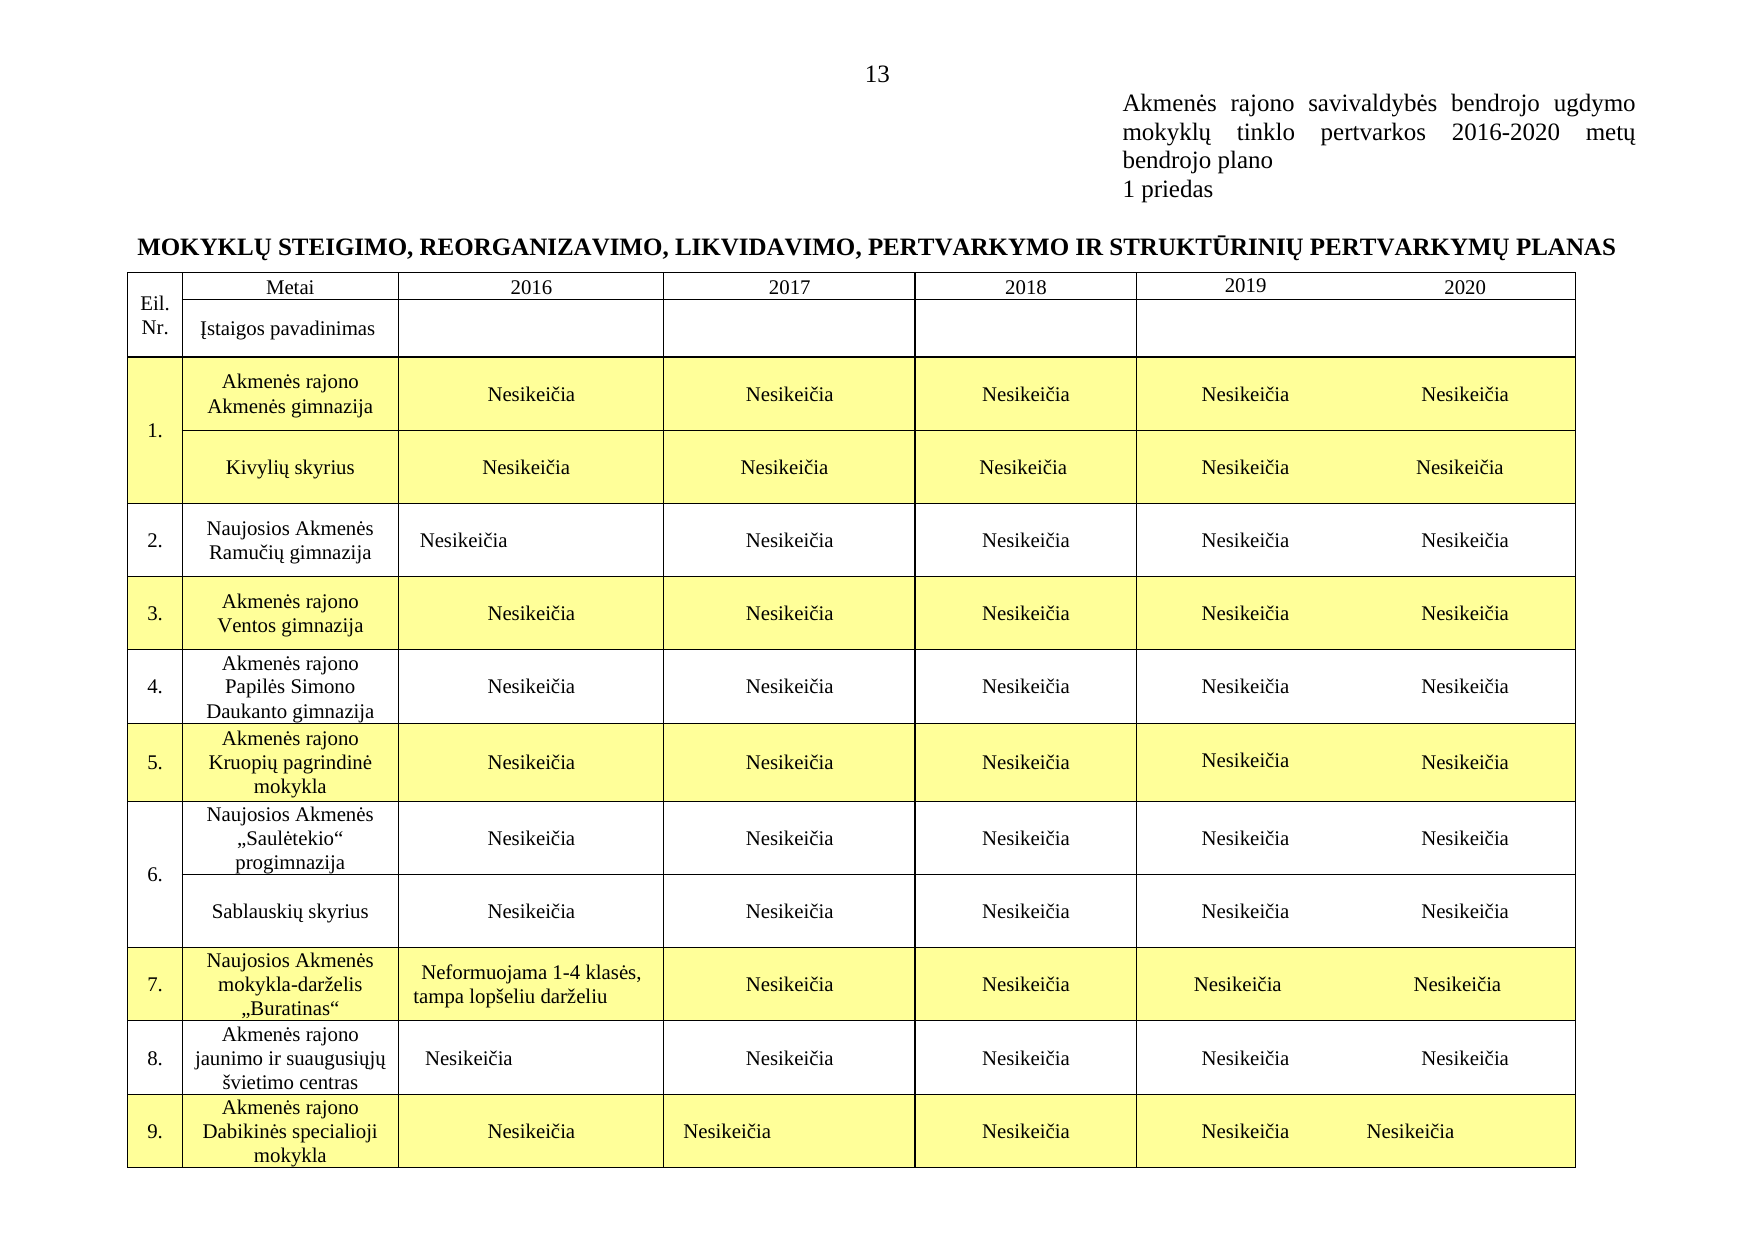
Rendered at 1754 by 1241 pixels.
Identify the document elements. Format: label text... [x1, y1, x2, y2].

table_cell 5. [128, 724, 182, 801]
table_cell 9. [128, 1095, 182, 1167]
table_cell Nesikeičia [664, 875, 914, 947]
table_cell Nesikeičia [1137, 724, 1354, 801]
table_cell Nesikeičia [664, 1021, 914, 1094]
table_cell Nesikeičia [399, 1021, 663, 1094]
table_cell Nesikeičia [1354, 1095, 1575, 1167]
table_cell Nesikeičia [664, 724, 914, 801]
table_cell Nesikeičia [1354, 1021, 1575, 1094]
table_header 2019 [1137, 273, 1354, 299]
table_cell Nesikeičia [399, 802, 663, 874]
table_cell Nesikeičia [916, 431, 1136, 503]
table_cell Nesikeičia [916, 650, 1136, 723]
table_cell Nesikeičia [1137, 577, 1354, 649]
table_cell Nesikeičia [916, 875, 1136, 947]
table_cell Nesikeičia [1137, 504, 1354, 576]
table_cell Nesikeičia [664, 948, 914, 1020]
table_cell Nesikeičia [916, 504, 1136, 576]
table_cell Nesikeičia [399, 358, 663, 430]
table_cell Nesikeičia [399, 650, 663, 723]
table_cell Naujosios Akmenės Ramučių gimnazija [183, 504, 398, 576]
text 1 priedas [1122, 174, 1636, 203]
table_header Eil. Nr. [128, 273, 182, 356]
table_cell Nesikeičia [916, 1021, 1136, 1094]
table_cell 6. [128, 802, 182, 947]
table_cell Nesikeičia [1137, 1021, 1354, 1094]
table_cell Nesikeičia [1137, 358, 1354, 430]
table_cell Nesikeičia [664, 358, 914, 430]
table_cell Akmenės rajono Kruopių pagrindinė mokykla [183, 724, 398, 801]
table_cell [1354, 300, 1575, 356]
table_cell Nesikeičia [399, 577, 663, 649]
table_cell Nesikeičia [1137, 875, 1354, 947]
table_cell Nesikeičia [1354, 802, 1575, 874]
table_cell Nesikeičia [1137, 948, 1354, 1020]
table_header Metai [183, 273, 398, 299]
table_cell [399, 300, 663, 356]
table_cell Nesikeičia [1354, 724, 1575, 801]
table_cell Nesikeičia [1354, 650, 1575, 723]
table_cell 8. [128, 1021, 182, 1094]
table_cell 2. [128, 504, 182, 576]
table_cell Nesikeičia [664, 802, 914, 874]
table_cell Neformuojama 1-4 klasės, tampa lopšeliu darželiu [399, 948, 663, 1020]
table_cell Nesikeičia [1354, 875, 1575, 947]
table_cell Nesikeičia [664, 431, 914, 503]
table_cell Nesikeičia [916, 802, 1136, 874]
table_cell Nesikeičia [916, 1095, 1136, 1167]
table_cell Nesikeičia [1354, 577, 1575, 649]
table_cell Akmenės rajono Akmenės gimnazija [183, 358, 398, 430]
table_cell 7. [128, 948, 182, 1020]
table_cell Naujosios Akmenės „Saulėtekio“ progimnazija [183, 802, 398, 874]
table_cell 3. [128, 577, 182, 649]
table_cell Nesikeičia [664, 1095, 914, 1167]
table_cell Nesikeičia [399, 1095, 663, 1167]
table_cell Nesikeičia [1354, 358, 1575, 430]
table_cell 4. [128, 650, 182, 723]
table_cell Nesikeičia [399, 724, 663, 801]
table_cell [1137, 300, 1354, 356]
table_header 2017 [664, 273, 914, 299]
table_cell Nesikeičia [1137, 802, 1354, 874]
table_cell Akmenės rajono jaunimo ir suaugusiųjų švietimo centras [183, 1021, 398, 1094]
table_header 2016 [399, 273, 663, 299]
table_cell Nesikeičia [399, 875, 663, 947]
table_cell Nesikeičia [664, 577, 914, 649]
table_cell Nesikeičia [1354, 504, 1575, 576]
table_cell [664, 300, 914, 356]
table_cell Nesikeičia [1354, 948, 1575, 1020]
text MOKYKLŲ STEIGIMO, REORGANIZAVIMO, LIKVIDAVIMO, PERTVARKYMO IR STRUKTŪRINIŲ PERTVARKYMŲ PLANAS [118, 232, 1636, 260]
table_cell Akmenės rajono Papilės Simono Daukanto gimnazija [183, 650, 398, 723]
table_cell Nesikeičia [916, 358, 1136, 430]
table_cell Akmenės rajono Dabikinės specialioji mokykla [183, 1095, 398, 1167]
table_cell Nesikeičia [664, 650, 914, 723]
table_cell 1. [128, 358, 182, 503]
table_cell Nesikeičia [664, 504, 914, 576]
table_cell Nesikeičia [1137, 431, 1354, 503]
table_cell Nesikeičia [916, 577, 1136, 649]
text Akmenės rajono savivaldybės bendrojo ugdymo mokyklų tinklo pertvarkos 2016-2020 metų bendrojo plano [1122, 88, 1636, 174]
table_cell Sablauskių skyrius [183, 875, 398, 947]
table_cell Nesikeičia [1137, 650, 1354, 723]
table_cell Akmenės rajono Ventos gimnazija [183, 577, 398, 649]
table_cell Nesikeičia [916, 948, 1136, 1020]
table_cell Kivylių skyrius [183, 431, 398, 503]
table_cell [916, 300, 1136, 356]
table_cell Nesikeičia [916, 724, 1136, 801]
table_cell Įstaigos pavadinimas [183, 300, 398, 356]
table_header 2018 [916, 273, 1136, 299]
table_cell Nesikeičia [1137, 1095, 1354, 1167]
table_cell Nesikeičia [399, 504, 663, 576]
table_cell Nesikeičia [399, 431, 663, 503]
table_cell Naujosios Akmenės mokykla-darželis „Buratinas“ [183, 948, 398, 1020]
table_cell Nesikeičia [1354, 431, 1575, 503]
table_header 2020 [1354, 273, 1575, 299]
